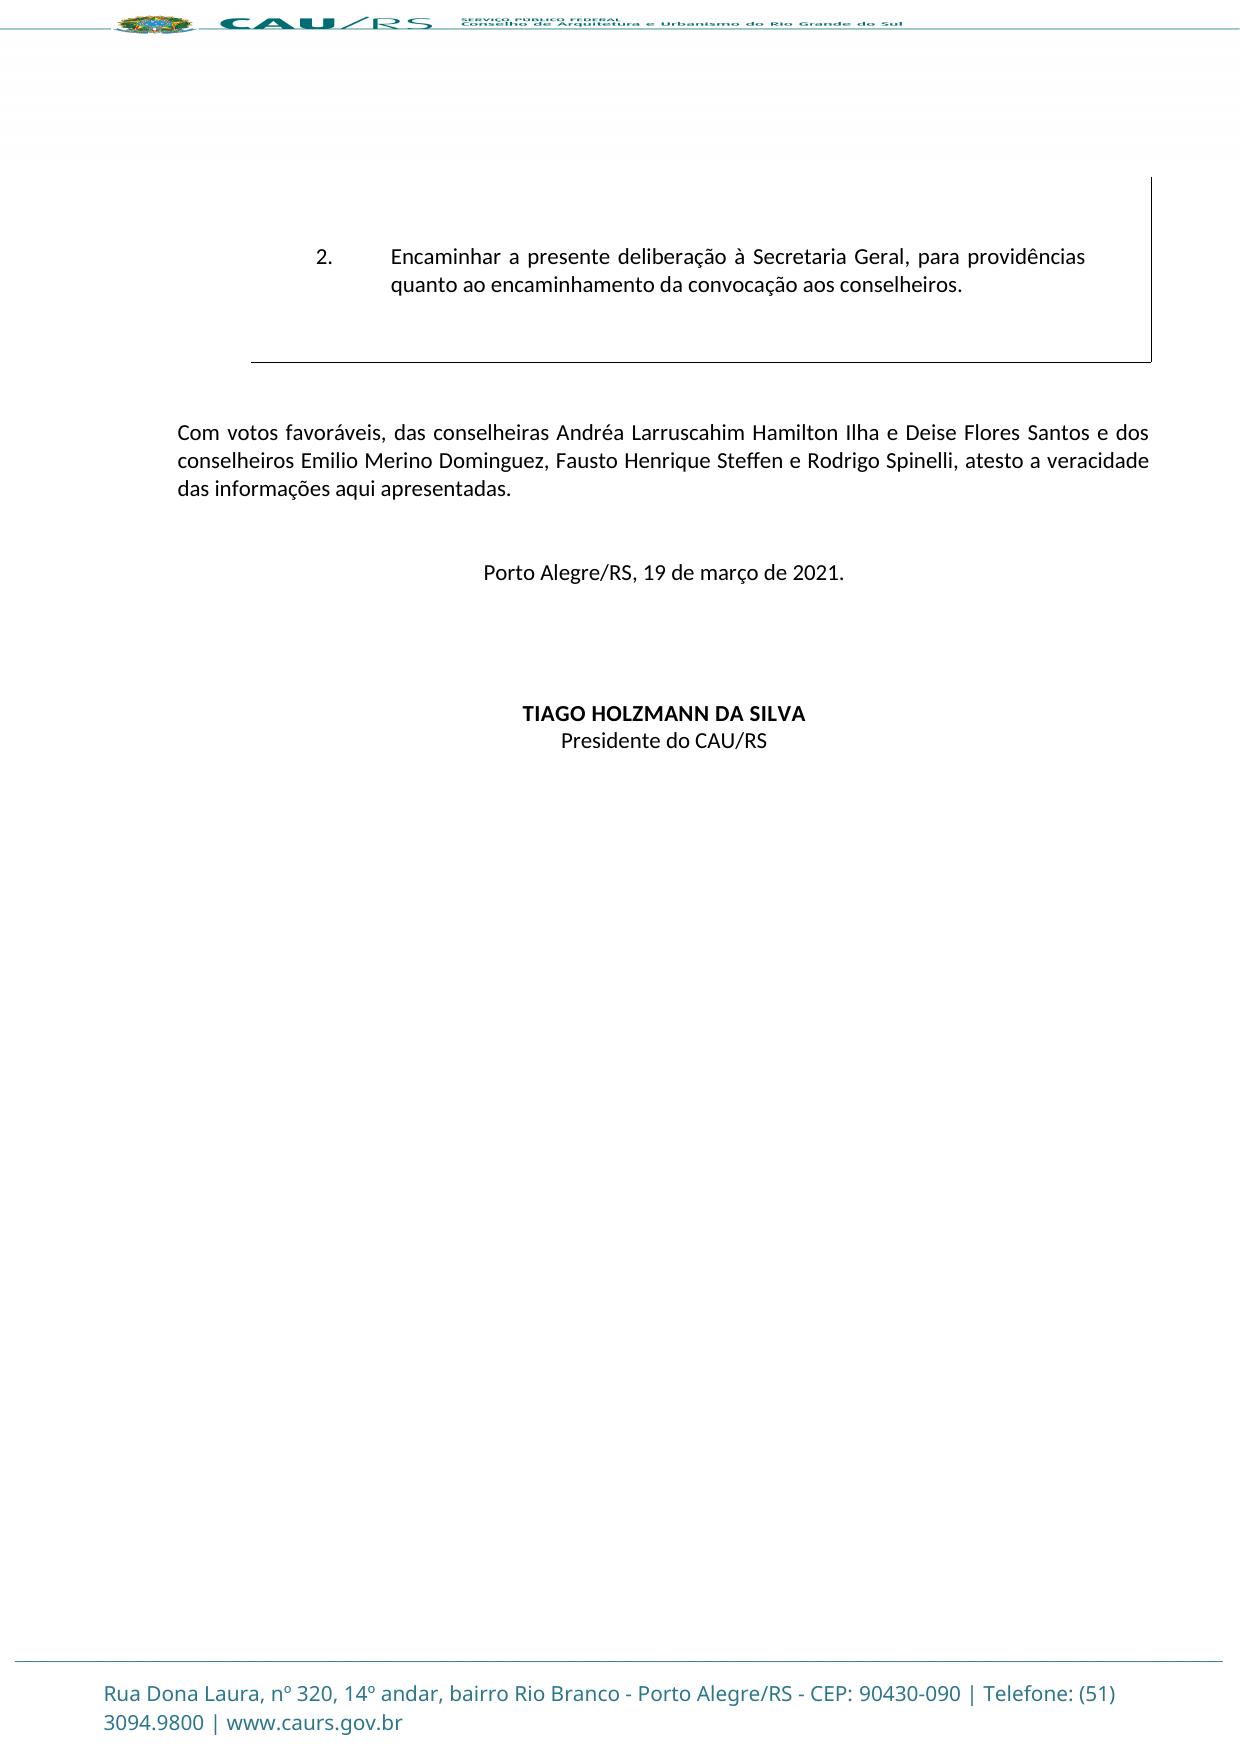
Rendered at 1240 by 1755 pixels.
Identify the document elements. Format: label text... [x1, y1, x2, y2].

text Porto Alegre/RS, 19 de março de 2021. [177, 558, 1151, 587]
list Encaminhar a presente deliberação à Secretaria Geral, para providências quanto ao encaminhamento da convocação aos conselheiros. [251, 177, 1151, 362]
text Presidente do CAU/RS [177, 727, 1151, 755]
text TIAGO HOLZMANN DA SILVA [177, 699, 1151, 727]
text Com votos favoráveis, das conselheiras Andréa Larruscahim Hamilton Ilha e Deise Flores Santos e dos conselheiros Emilio Merino Dominguez, Fausto Henrique Steffen e Rodrigo Spinelli, atesto a veracidade das informações aqui apresentadas. [177, 418, 1151, 502]
